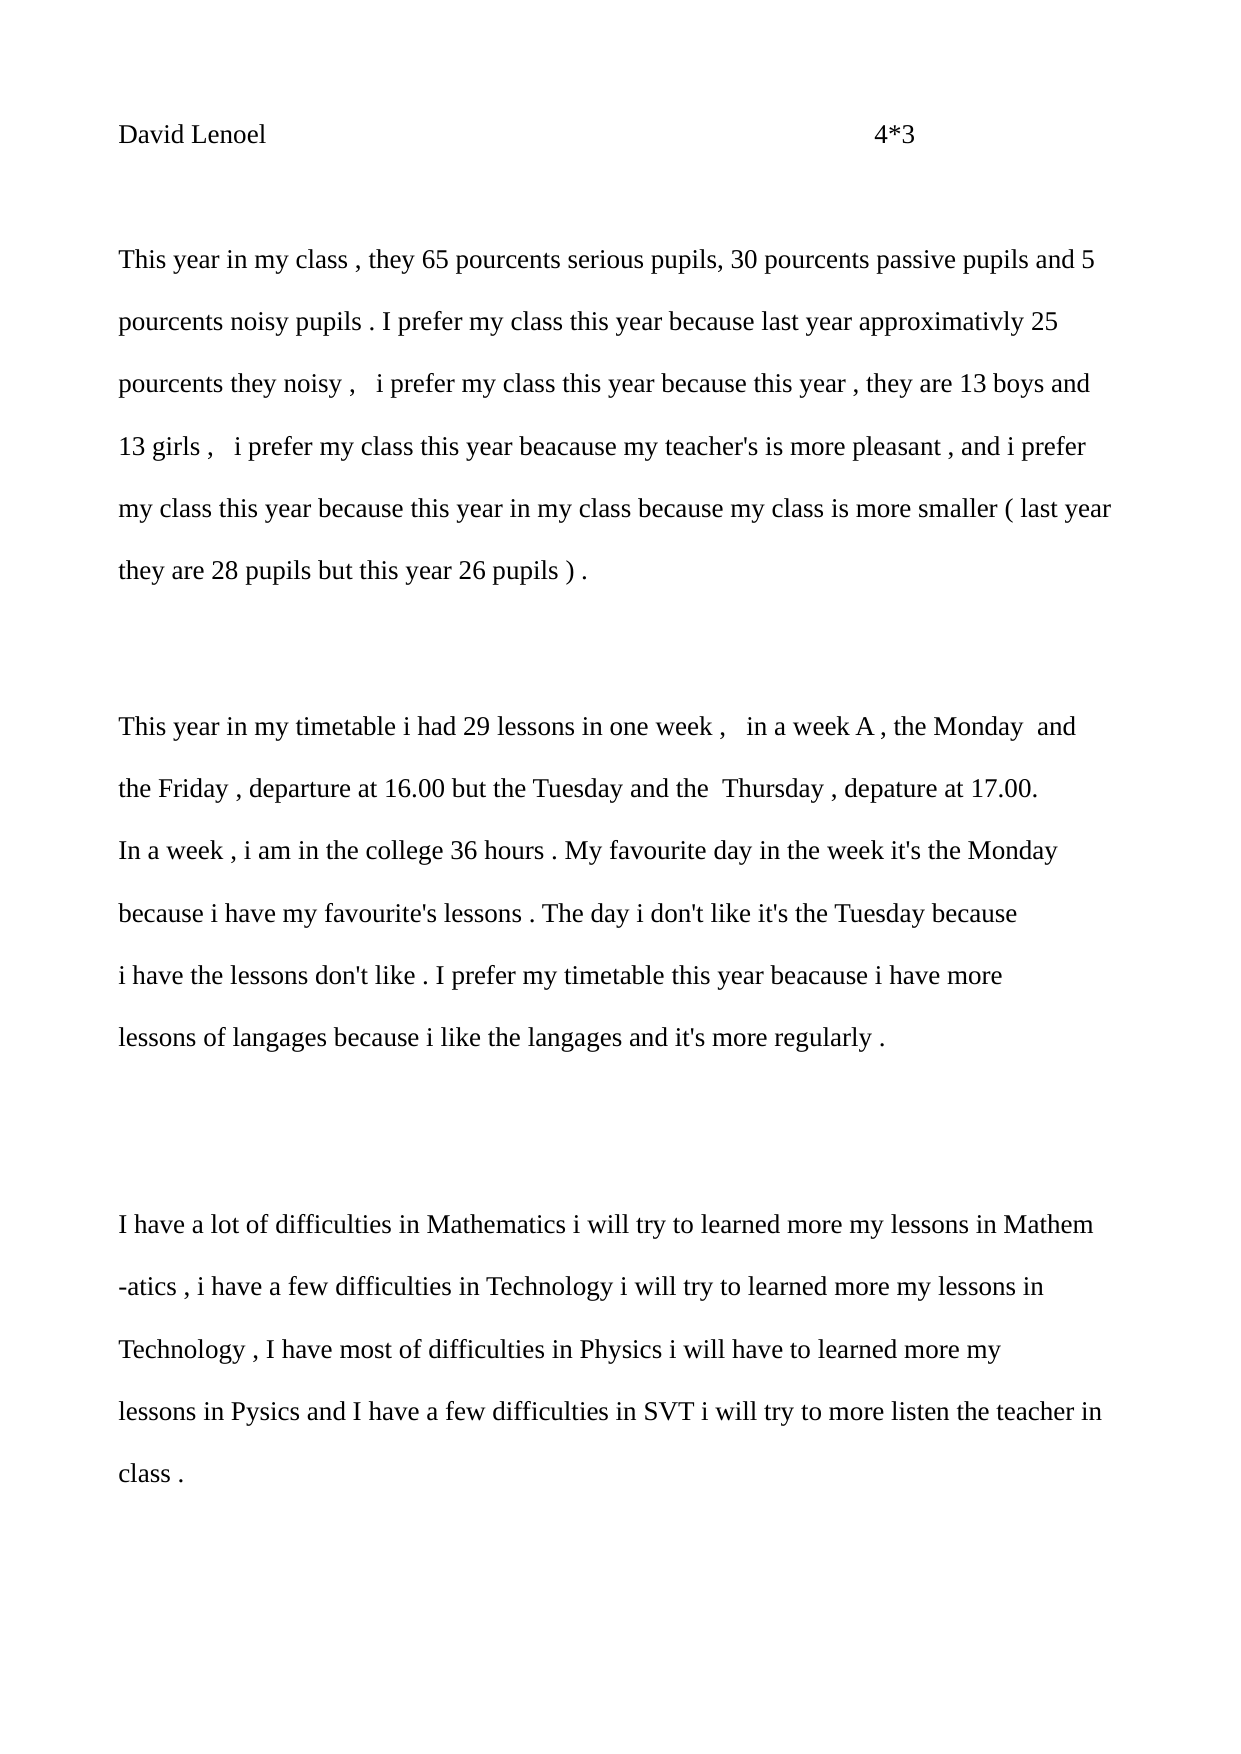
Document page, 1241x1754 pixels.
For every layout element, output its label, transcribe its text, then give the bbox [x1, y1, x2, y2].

text lessons of langages because i like the langages and it's more regularly . [118, 1021, 1122, 1052]
text because i have my favourite's lessons . The day i don't like it's the Tuesday because [118, 897, 1122, 928]
text pourcents they noisy , i prefer my class this year because this year , they are 13 boys and [118, 367, 1122, 398]
text David Lenoel 4*3 [118, 118, 1122, 149]
text pourcents noisy pupils . I prefer my class this year because last year approximativly 25 [118, 305, 1122, 336]
text Technology , I have most of difficulties in Physics i will have to learned more my [118, 1333, 1122, 1364]
text class . [118, 1457, 1122, 1488]
text i have the lessons don't like . I prefer my timetable this year beacause i have more [118, 959, 1122, 990]
text my class this year because this year in my class because my class is more smaller ( last year [118, 492, 1122, 523]
text lessons in Pysics and I have a few difficulties in SVT i will try to more listen the teacher in [118, 1395, 1122, 1426]
text the Friday , departure at 16.00 but the Tuesday and the Thursday , depature at 17.00. [118, 772, 1122, 803]
text they are 28 pupils but this year 26 pupils ) . [118, 554, 1122, 585]
text I have a lot of difficulties in Mathematics i will try to learned more my lessons in Mathem [118, 1208, 1122, 1239]
text This year in my class , they 65 pourcents serious pupils, 30 pourcents passive pupils and 5 [118, 243, 1122, 274]
text 13 girls , i prefer my class this year beacause my teacher's is more pleasant , and i prefer [118, 429, 1122, 461]
text In a week , i am in the college 36 hours . My favourite day in the week it's the Monday [118, 834, 1122, 866]
text -atics , i have a few difficulties in Technology i will try to learned more my lessons in [118, 1271, 1122, 1302]
text This year in my timetable i had 29 lessons in one week , in a week A , the Monday and [118, 710, 1122, 741]
